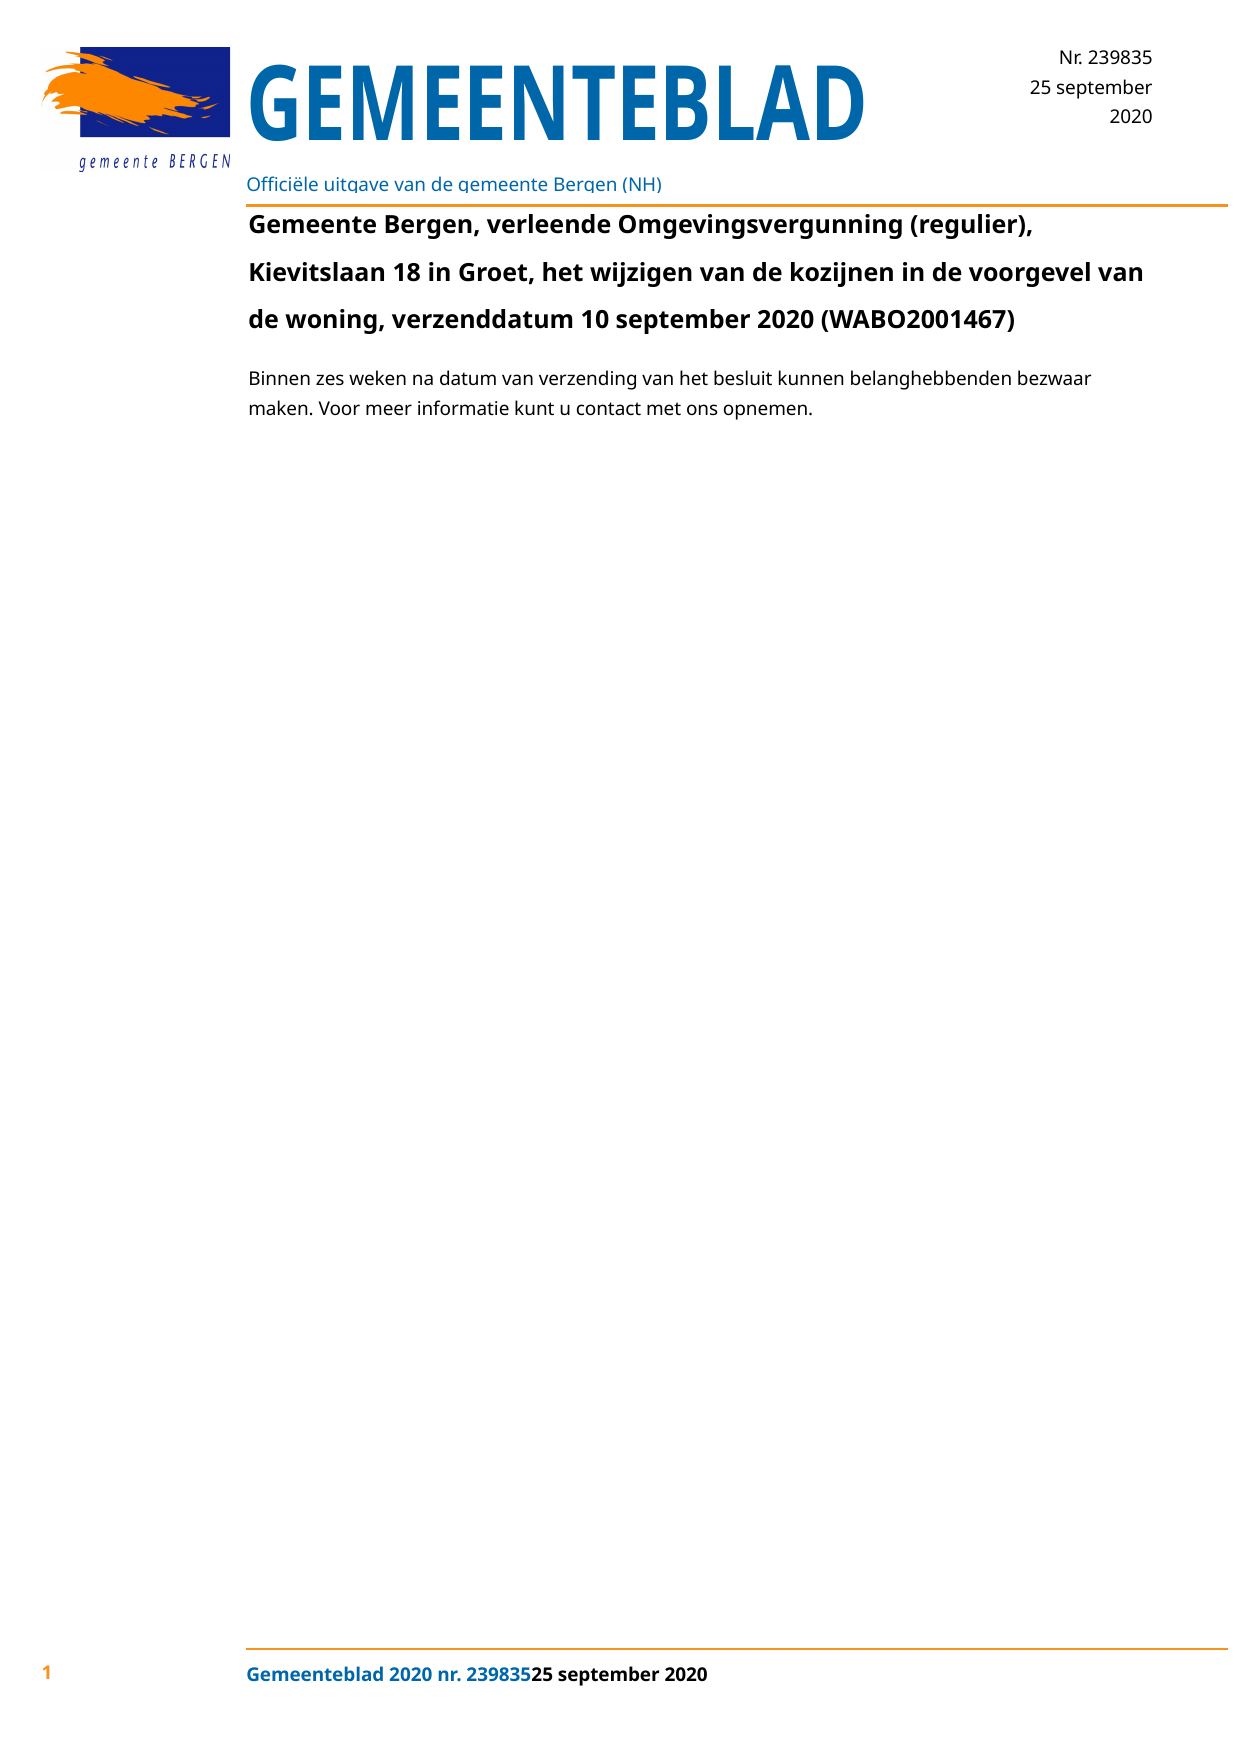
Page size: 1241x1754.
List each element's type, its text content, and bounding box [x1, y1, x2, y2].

text Gemeente Bergen, verleende Omgevingsvergunning (regulier), Kievitslaan 18 in Groet, het wijzigen van de kozijnen in de voorgevel van de woning, verzenddatum 10 september 2020 (WABO2001467) [248, 207, 1152, 336]
text Binnen zes weken na datum van verzending van het besluit kunnen belanghebbenden bezwaar maken. Voor meer informatie kunt u contact met ons opnemen. [248, 366, 1152, 421]
picture [41, 47, 231, 172]
